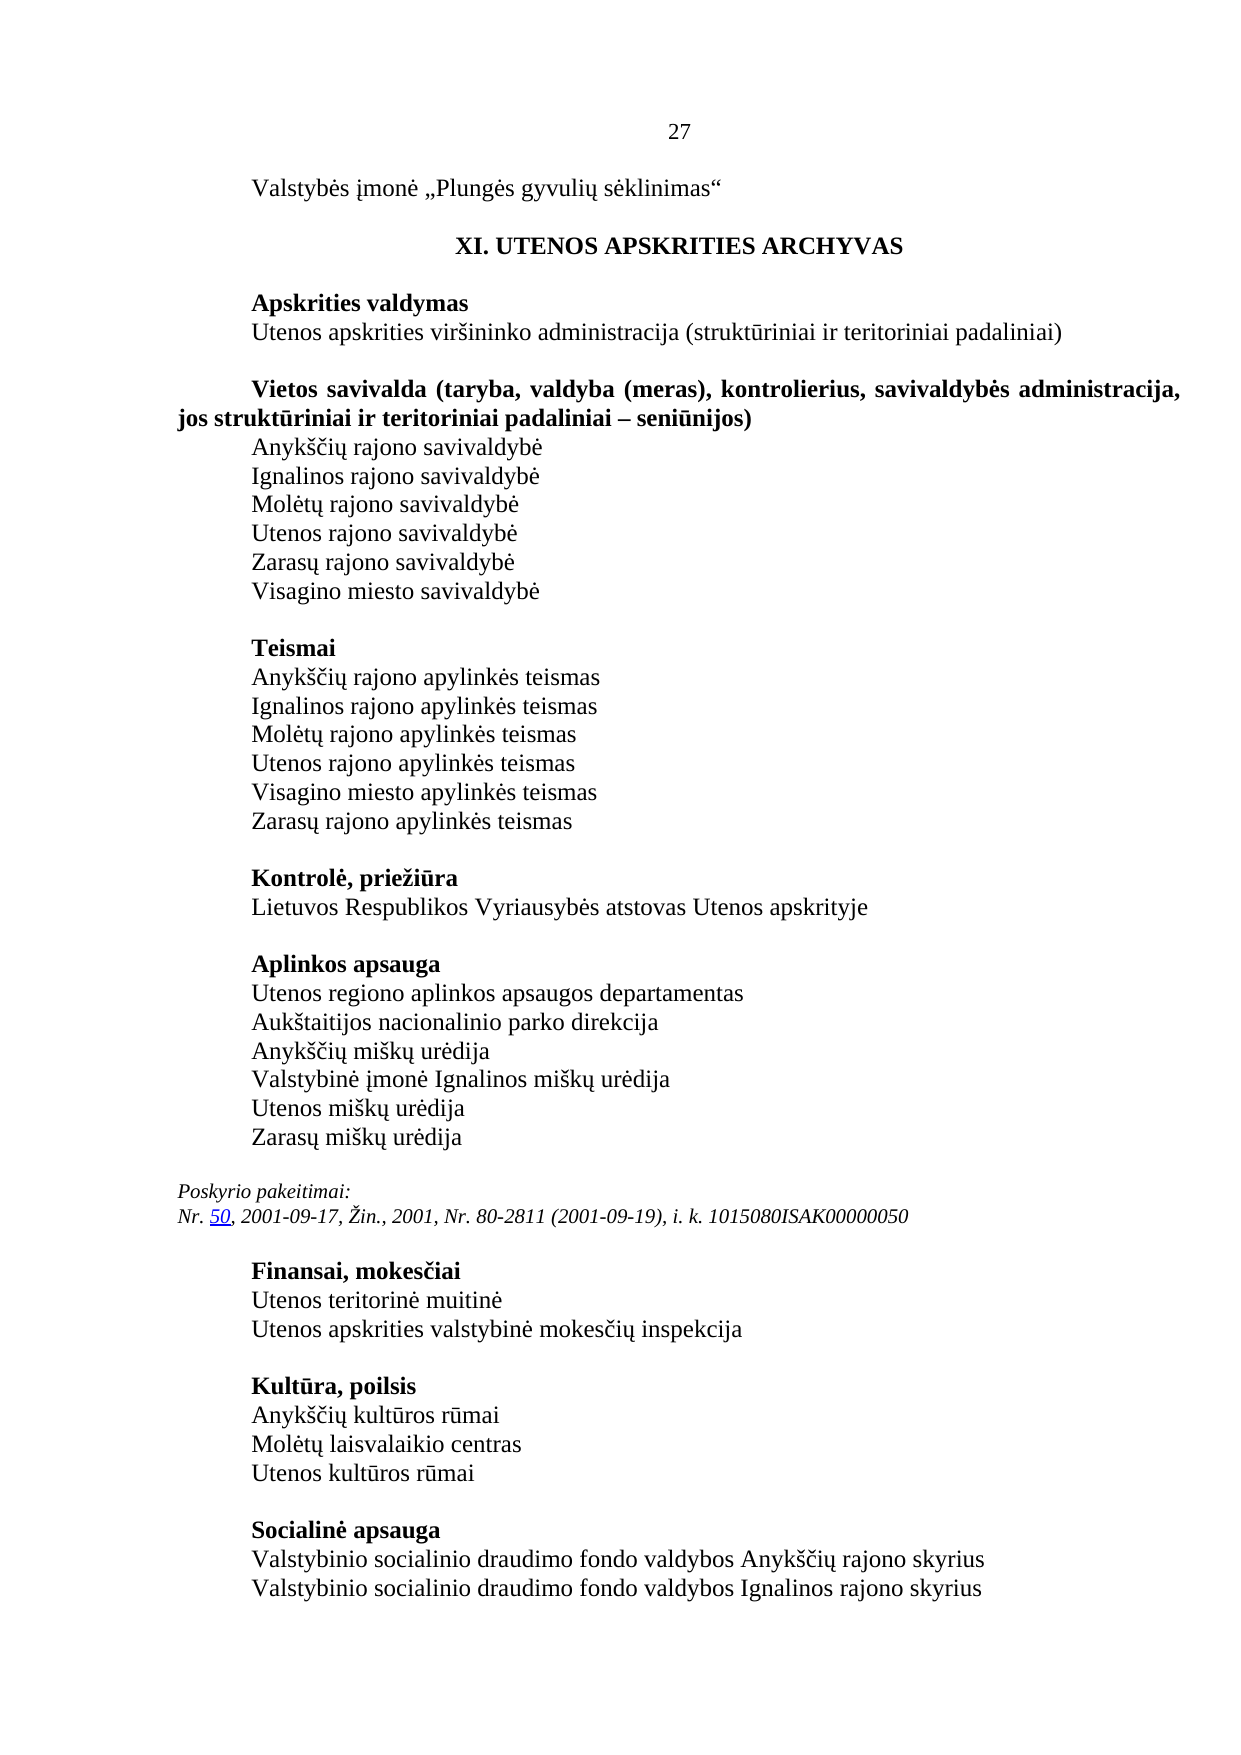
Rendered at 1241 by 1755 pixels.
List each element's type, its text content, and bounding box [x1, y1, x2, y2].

text Molėtų rajono savivaldybė [177, 489, 1181, 518]
text Utenos kultūros rūmai [177, 1458, 1181, 1486]
text Utenos rajono apylinkės teismas [177, 748, 1181, 777]
text Apskrities valdymas [177, 288, 1181, 317]
text Visagino miesto apylinkės teismas [177, 777, 1181, 806]
text Utenos apskrities viršininko administracija (struktūriniai ir teritoriniai padaliniai) [177, 317, 1181, 346]
text Aukštaitijos nacionalinio parko direkcija [177, 1007, 1181, 1036]
text Molėtų laisvalaikio centras [177, 1429, 1181, 1458]
text Anykščių kultūros rūmai [177, 1400, 1181, 1429]
text Valstybinė įmonė Ignalinos miškų urėdija [177, 1064, 1181, 1093]
text Utenos rajono savivaldybė [177, 518, 1181, 547]
text Poskyrio pakeitimai: [177, 1179, 1181, 1203]
text Ignalinos rajono savivaldybė [177, 461, 1181, 489]
text Zarasų rajono apylinkės teismas [177, 806, 1181, 834]
text Visagino miesto savivaldybė [177, 576, 1181, 604]
text Finansai, mokesčiai [177, 1256, 1181, 1285]
text Utenos regiono aplinkos apsaugos departamentas [177, 978, 1181, 1007]
text Nr. 50, 2001-09-17, Žin., 2001, Nr. 80-2811 (2001-09-19), i. k. 1015080ISAK00000050 [177, 1203, 1181, 1228]
text Aplinkos apsauga [177, 949, 1181, 978]
text Molėtų rajono apylinkės teismas [177, 719, 1181, 748]
text Utenos apskrities valstybinė mokesčių inspekcija [177, 1314, 1181, 1343]
text Valstybės įmonė „Plungės gyvulių sėklinimas“ [177, 173, 1181, 202]
text Utenos teritorinė muitinė [177, 1285, 1181, 1314]
text Lietuvos Respublikos Vyriausybės atstovas Utenos apskrityje [177, 892, 1181, 921]
text Ignalinos rajono apylinkės teismas [177, 691, 1181, 719]
text Socialinė apsauga [177, 1515, 1181, 1544]
text Kultūra, poilsis [177, 1371, 1181, 1400]
text Valstybinio socialinio draudimo fondo valdybos Anykščių rajono skyrius [177, 1544, 1181, 1573]
text Anykščių rajono apylinkės teismas [177, 662, 1181, 691]
text Teismai [177, 633, 1181, 662]
text Anykščių rajono savivaldybė [177, 432, 1181, 461]
text Utenos miškų urėdija [177, 1093, 1181, 1122]
text Vietos savivalda (taryba, valdyba (meras), kontrolierius, savivaldybės administracija, jos struktūriniai ir teritoriniai padaliniai – seniūnijos) [177, 374, 1181, 432]
text Anykščių miškų urėdija [177, 1036, 1181, 1064]
text Zarasų miškų urėdija [177, 1122, 1181, 1151]
text Zarasų rajono savivaldybė [177, 547, 1181, 576]
text XI. UTENOS APSKRITIES ARCHYVAS [177, 231, 1181, 259]
text Kontrolė, priežiūra [177, 863, 1181, 892]
text Valstybinio socialinio draudimo fondo valdybos Ignalinos rajono skyrius [177, 1573, 1181, 1601]
